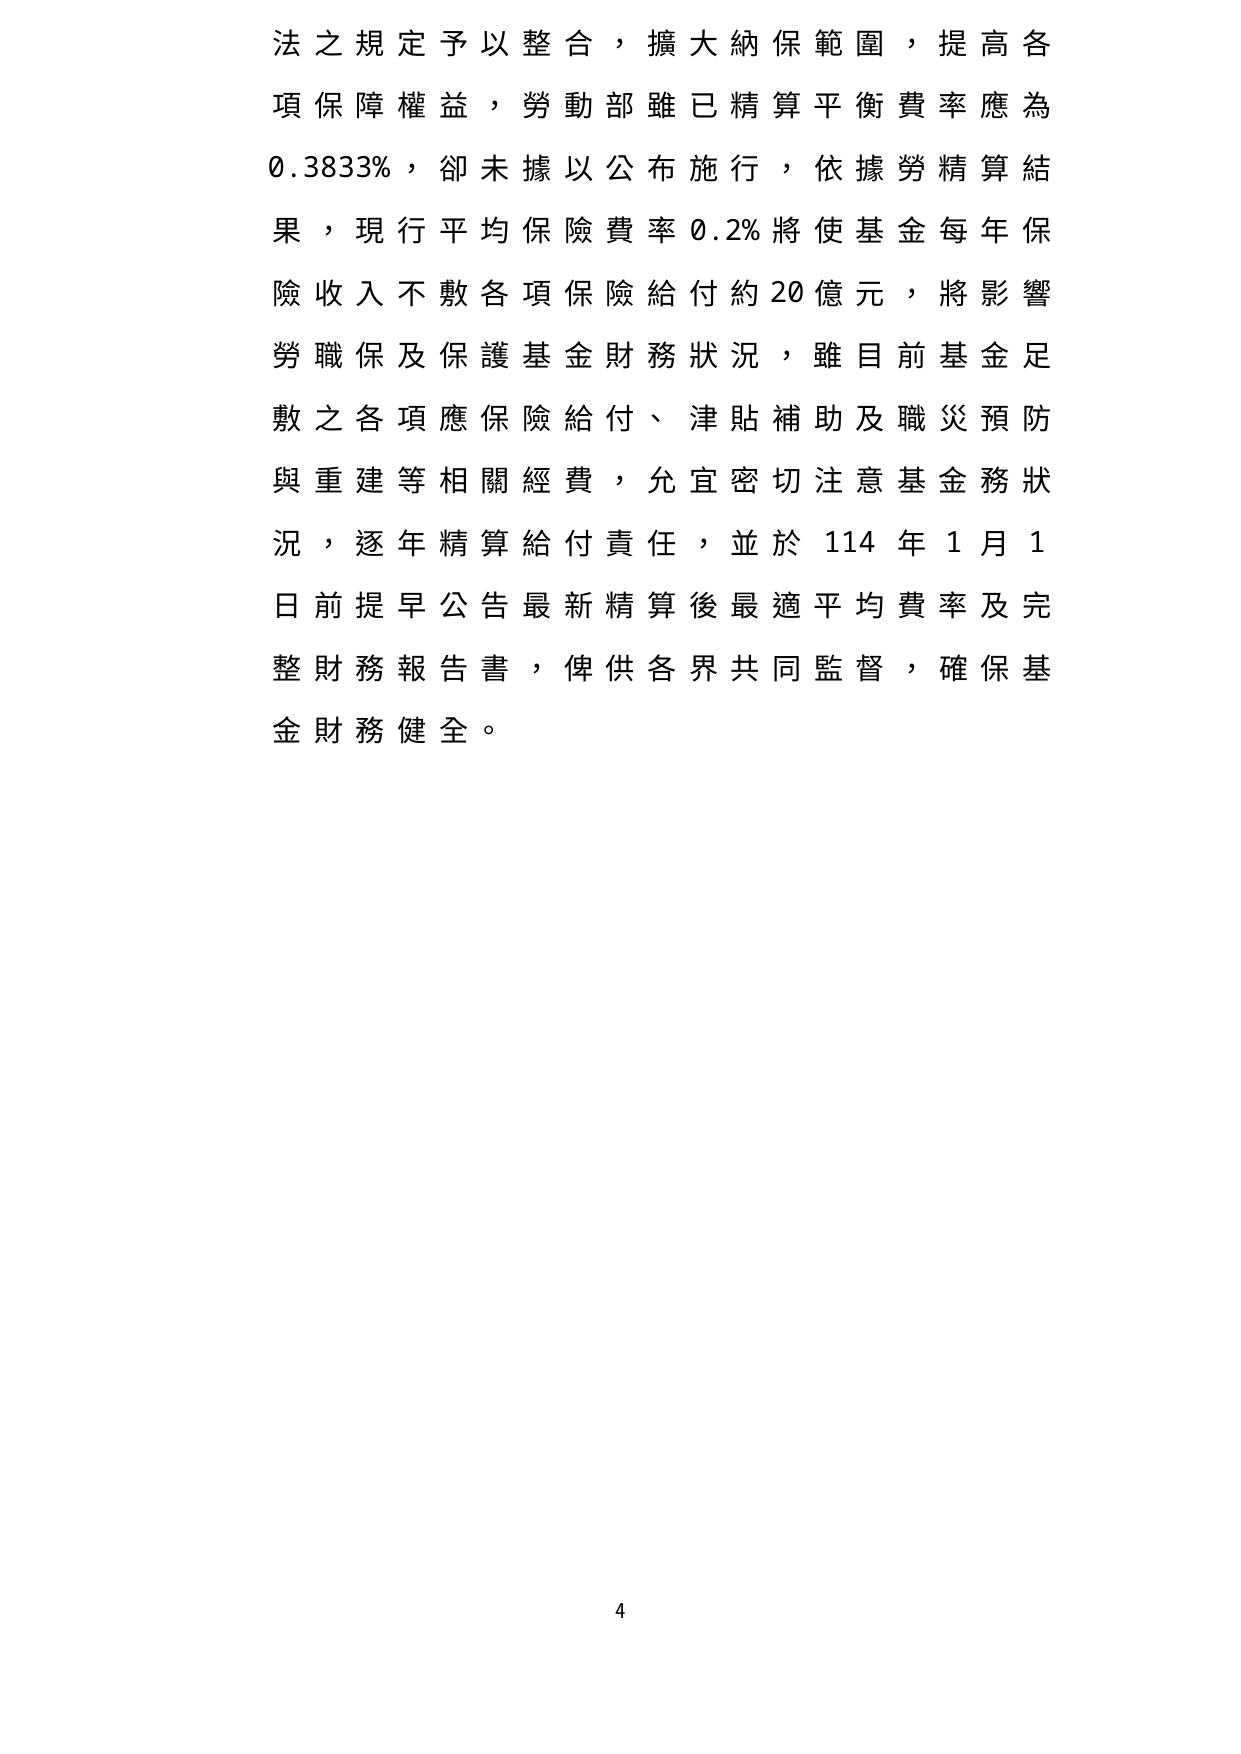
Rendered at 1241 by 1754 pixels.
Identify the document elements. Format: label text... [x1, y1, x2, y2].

text 綜上，災保法於110年4月30日制定公布，並自111年5月1日起施行，係將勞工保險條例之職業災害保險，及職業災害勞工保護法之規定予以整合，擴大納保範圍，提高各項保障權益，勞動部雖已精算平衡費率應為0.3833%，卻未據以公布施行，依據勞精算結果，現行平均保險費率0.2%將使基金每年保險收入不敷各項保險給付約20億元，將影響勞職保及保護基金財務狀況，雖目前基金足敷之各項應保險給付、津貼補助及職災預防與重建等相關經費，允宜密切注意基金務狀況，逐年精算給付責任，並於114年1月1日前提早公告最新精算後最適平均費率及完整財務報告書，俾供各界共同監督，確保基金財務健全。 [242, 0, 1058, 750]
